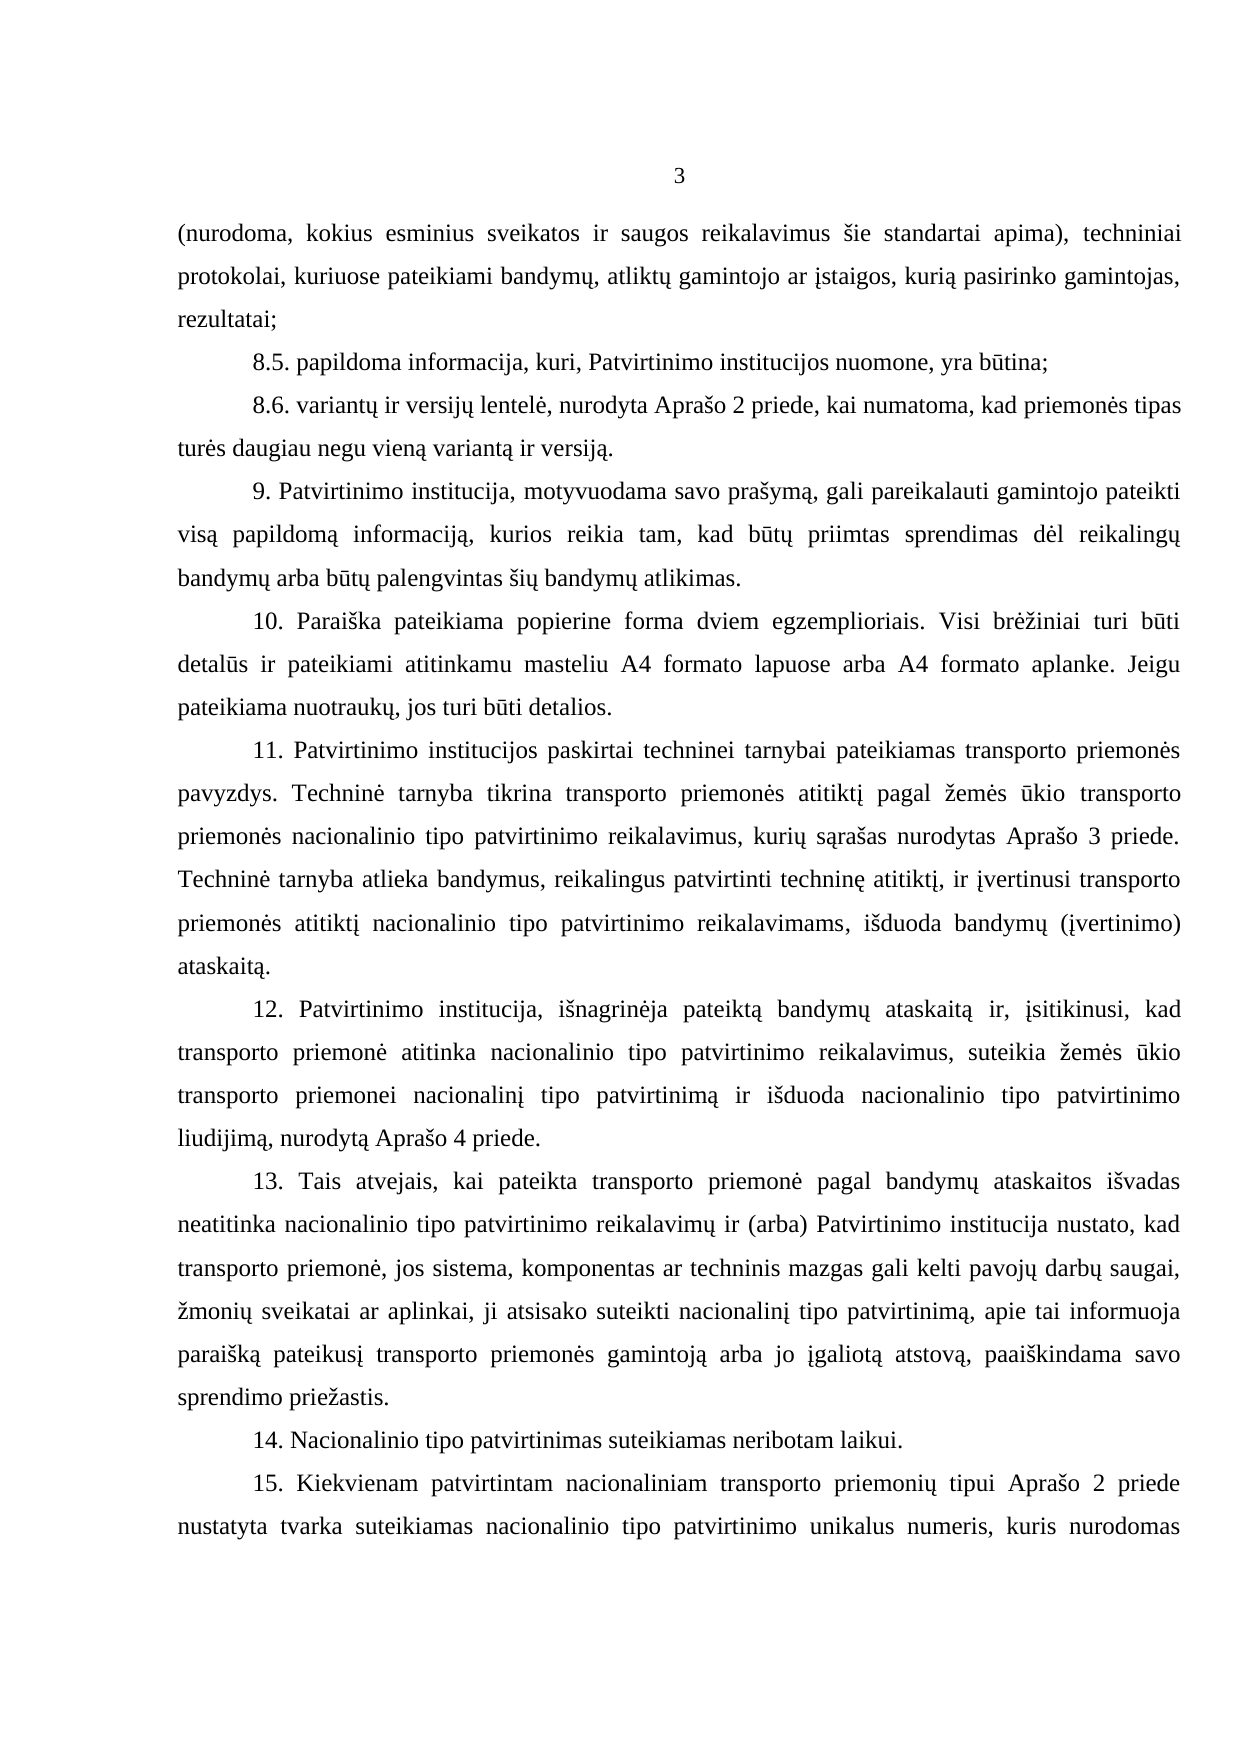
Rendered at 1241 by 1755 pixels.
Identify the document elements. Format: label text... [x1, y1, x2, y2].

text 8.6. variantų ir versijų lentelė, nurodyta Aprašo 2 priede, kai numatoma, kad priemonės tipas turės daugiau negu vieną variantą ir versiją. [177, 390, 1181, 462]
text 13. Tais atvejais, kai pateikta transporto priemonė pagal bandymų ataskaitos išvadas neatitinka nacionalinio tipo patvirtinimo reikalavimų ir (arba) Patvirtinimo institucija nustato, kad transporto priemonė, jos sistema, komponentas ar techninis mazgas gali kelti pavojų darbų saugai, žmonių sveikatai ar aplinkai, ji atsisako suteikti nacionalinį tipo patvirtinimą, apie tai informuoja paraišką pateikusį transporto priemonės gamintoją arba jo įgaliotą atstovą, paaiškindama savo sprendimo priežastis. [177, 1166, 1181, 1411]
text 12. Patvirtinimo institucija, išnagrinėja pateiktą bandymų ataskaitą ir, įsitikinusi, kad transporto priemonė atitinka nacionalinio tipo patvirtinimo reikalavimus, suteikia žemės ūkio transporto priemonei nacionalinį tipo patvirtinimą ir išduoda nacionalinio tipo patvirtinimo liudijimą, nurodytą Aprašo 4 priede. [177, 994, 1181, 1152]
text 11. Patvirtinimo institucijos paskirtai techninei tarnybai pateikiamas transporto priemonės pavyzdys. Techninė tarnyba tikrina transporto priemonės atitiktį pagal žemės ūkio transporto priemonės nacionalinio tipo patvirtinimo reikalavimus, kurių sąrašas nurodytas Aprašo 3 priede. Techninė tarnyba atlieka bandymus, reikalingus patvirtinti techninę atitiktį, ir įvertinusi transporto priemonės atitiktį nacionalinio tipo patvirtinimo reikalavimams, išduoda bandymų (įvertinimo) ataskaitą. [177, 735, 1181, 979]
text 9. Patvirtinimo institucija, motyvuodama savo prašymą, gali pareikalauti gamintojo pateikti visą papildomą informaciją, kurios reikia tam, kad būtų priimtas sprendimas dėl reikalingų bandymų arba būtų palengvintas šių bandymų atlikimas. [177, 476, 1181, 591]
text 14. Nacionalinio tipo patvirtinimas suteikiamas neribotam laikui. [177, 1425, 1181, 1454]
text 8.5. papildoma informacija, kuri, Patvirtinimo institucijos nuomone, yra būtina; [177, 347, 1181, 376]
text 10. Paraiška pateikiama popierine forma dviem egzemplioriais. Visi brėžiniai turi būti detalūs ir pateikiami atitinkamu masteliu A4 formato lapuose arba A4 formato aplanke. Jeigu pateikiama nuotraukų, jos turi būti detalios. [177, 606, 1181, 721]
text (nurodoma, kokius esminius sveikatos ir saugos reikalavimus šie standartai apima), techniniai protokolai, kuriuose pateikiami bandymų, atliktų gamintojo ar įstaigos, kurią pasirinko gamintojas, rezultatai; [177, 218, 1181, 333]
text 15. Kiekvienam patvirtintam nacionaliniam transporto priemonių tipui Aprašo 2 priede nustatyta tvarka suteikiamas nacionalinio tipo patvirtinimo unikalus numeris, kuris nurodomas [177, 1468, 1181, 1540]
